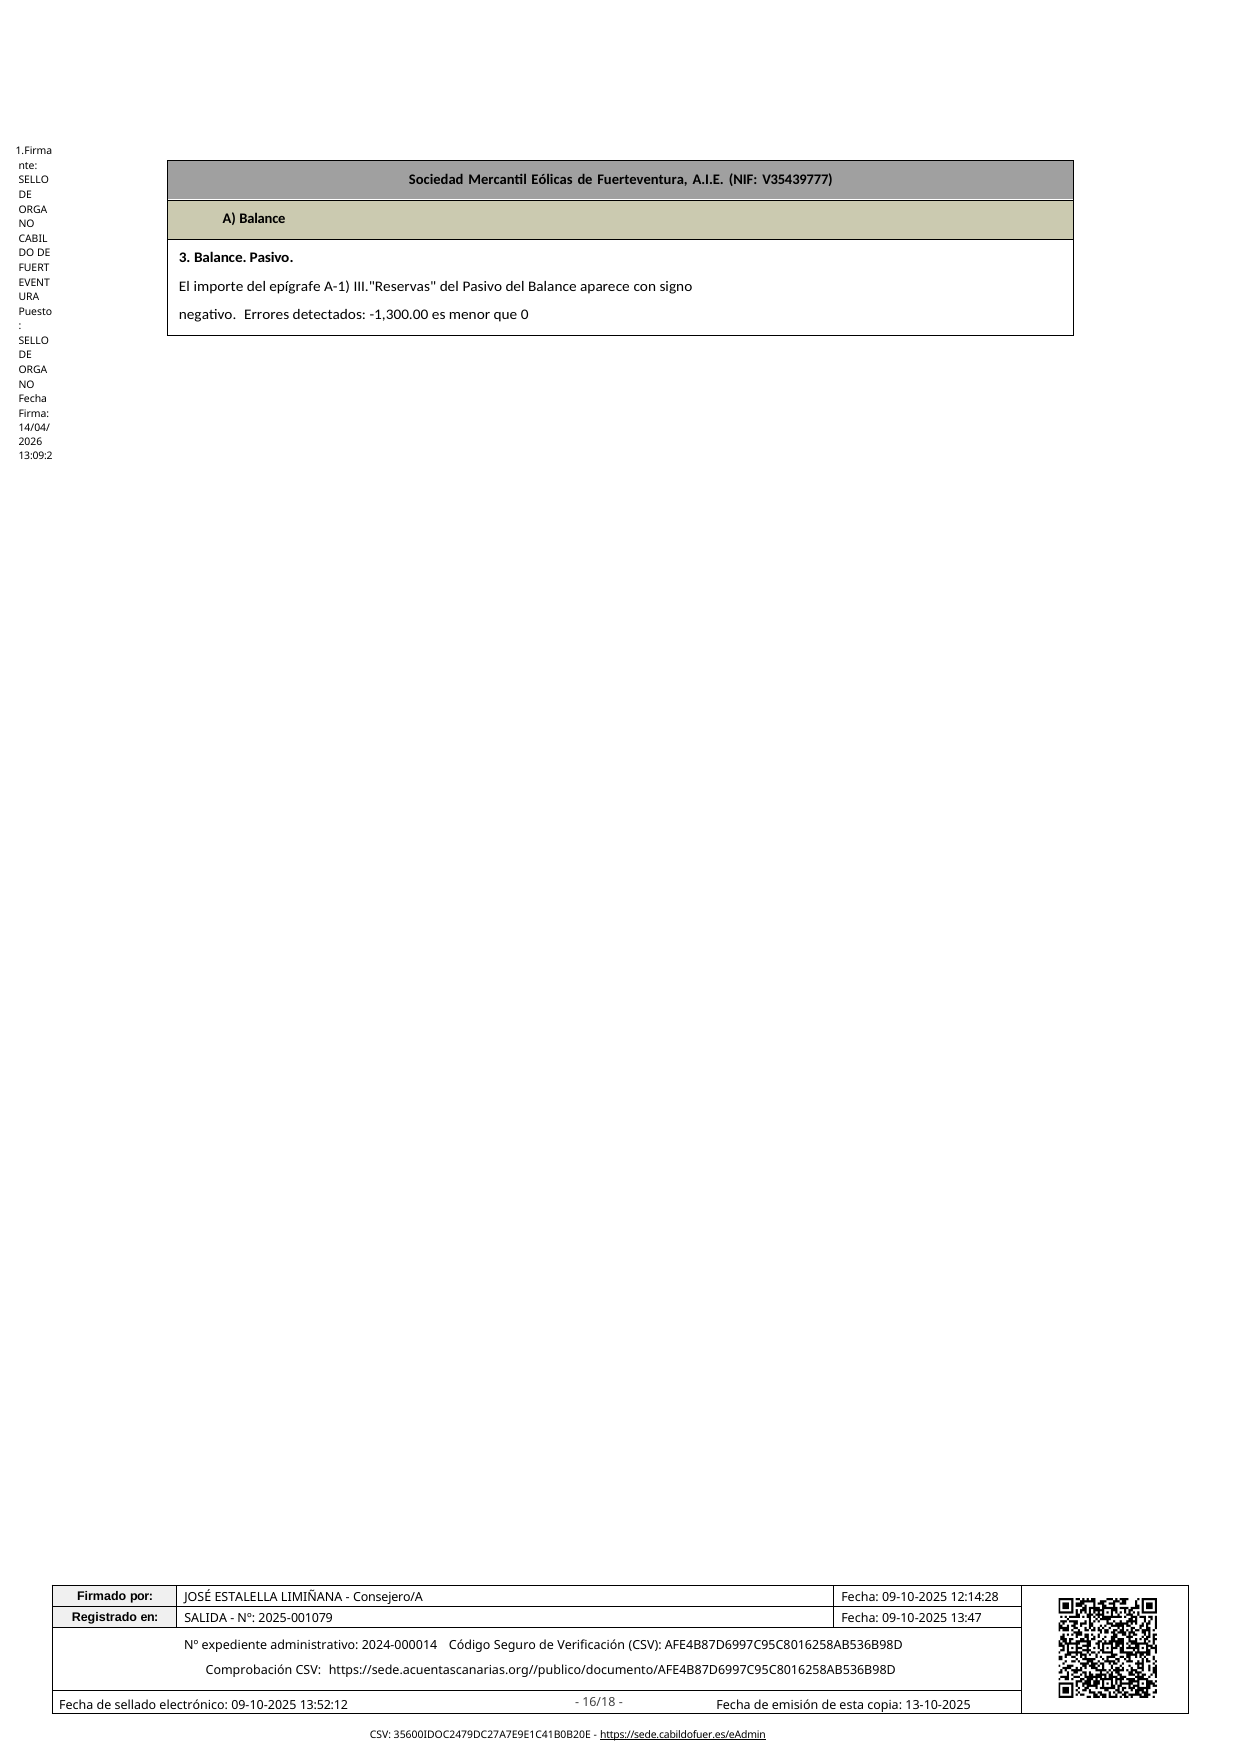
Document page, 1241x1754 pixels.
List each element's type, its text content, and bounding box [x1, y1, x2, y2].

picture [1058, 1598, 1157, 1698]
table_cell 3. Balance. Pasivo. El importe del epígrafe A-1) III."Reservas" del Pasivo del Balance aparece con signo negativo. Errores detectados: -1,300.00 es menor que 0 [168, 240, 1073, 335]
table_header JOSÉ ESTALELLA LIMIÑANA - Consejero/A [177, 1586, 833, 1606]
text Fecha Firma: 14/04/2026 13:09:29 [18, 392, 54, 462]
table_header [1022, 1586, 1188, 1713]
table_cell A) Balance [168, 201, 1073, 239]
table_header Fecha: 09-10-2025 12:14:28 [834, 1586, 1021, 1606]
table_cell Fecha: 09-10-2025 13:47 [834, 1607, 1021, 1627]
table_cell Fecha de sellado electrónico: 09-10-2025 13:52:12 - 16/18 - Fecha de emisión de esta copia: 13-10-2025 [53, 1691, 1021, 1713]
text 1.Firmante: SELLO DE ORGANO CABILDO DE FUERTEVENTURA Puesto: SELLO DE ORGANO [15, 144, 54, 391]
table_cell Registrado en: [53, 1607, 176, 1627]
table_cell SALIDA - Nº: 2025-001079 [177, 1607, 833, 1627]
table_header Sociedad Mercantil Eólicas de Fuerteventura, A.I.E. (NIF: V35439777) [168, 161, 1073, 199]
picture [364, 1722, 984, 1744]
table_header Firmado por: [53, 1586, 176, 1606]
table_cell Nº expediente administrativo: 2024-000014 Código Seguro de Verificación (CSV): AFE4B87D6997C95C8016258AB536B98D Comprobación CSV: https://sede.acuentascanarias.org//publico/documento/AFE4B87D6997C95C8016258AB536B98D [53, 1628, 1021, 1690]
